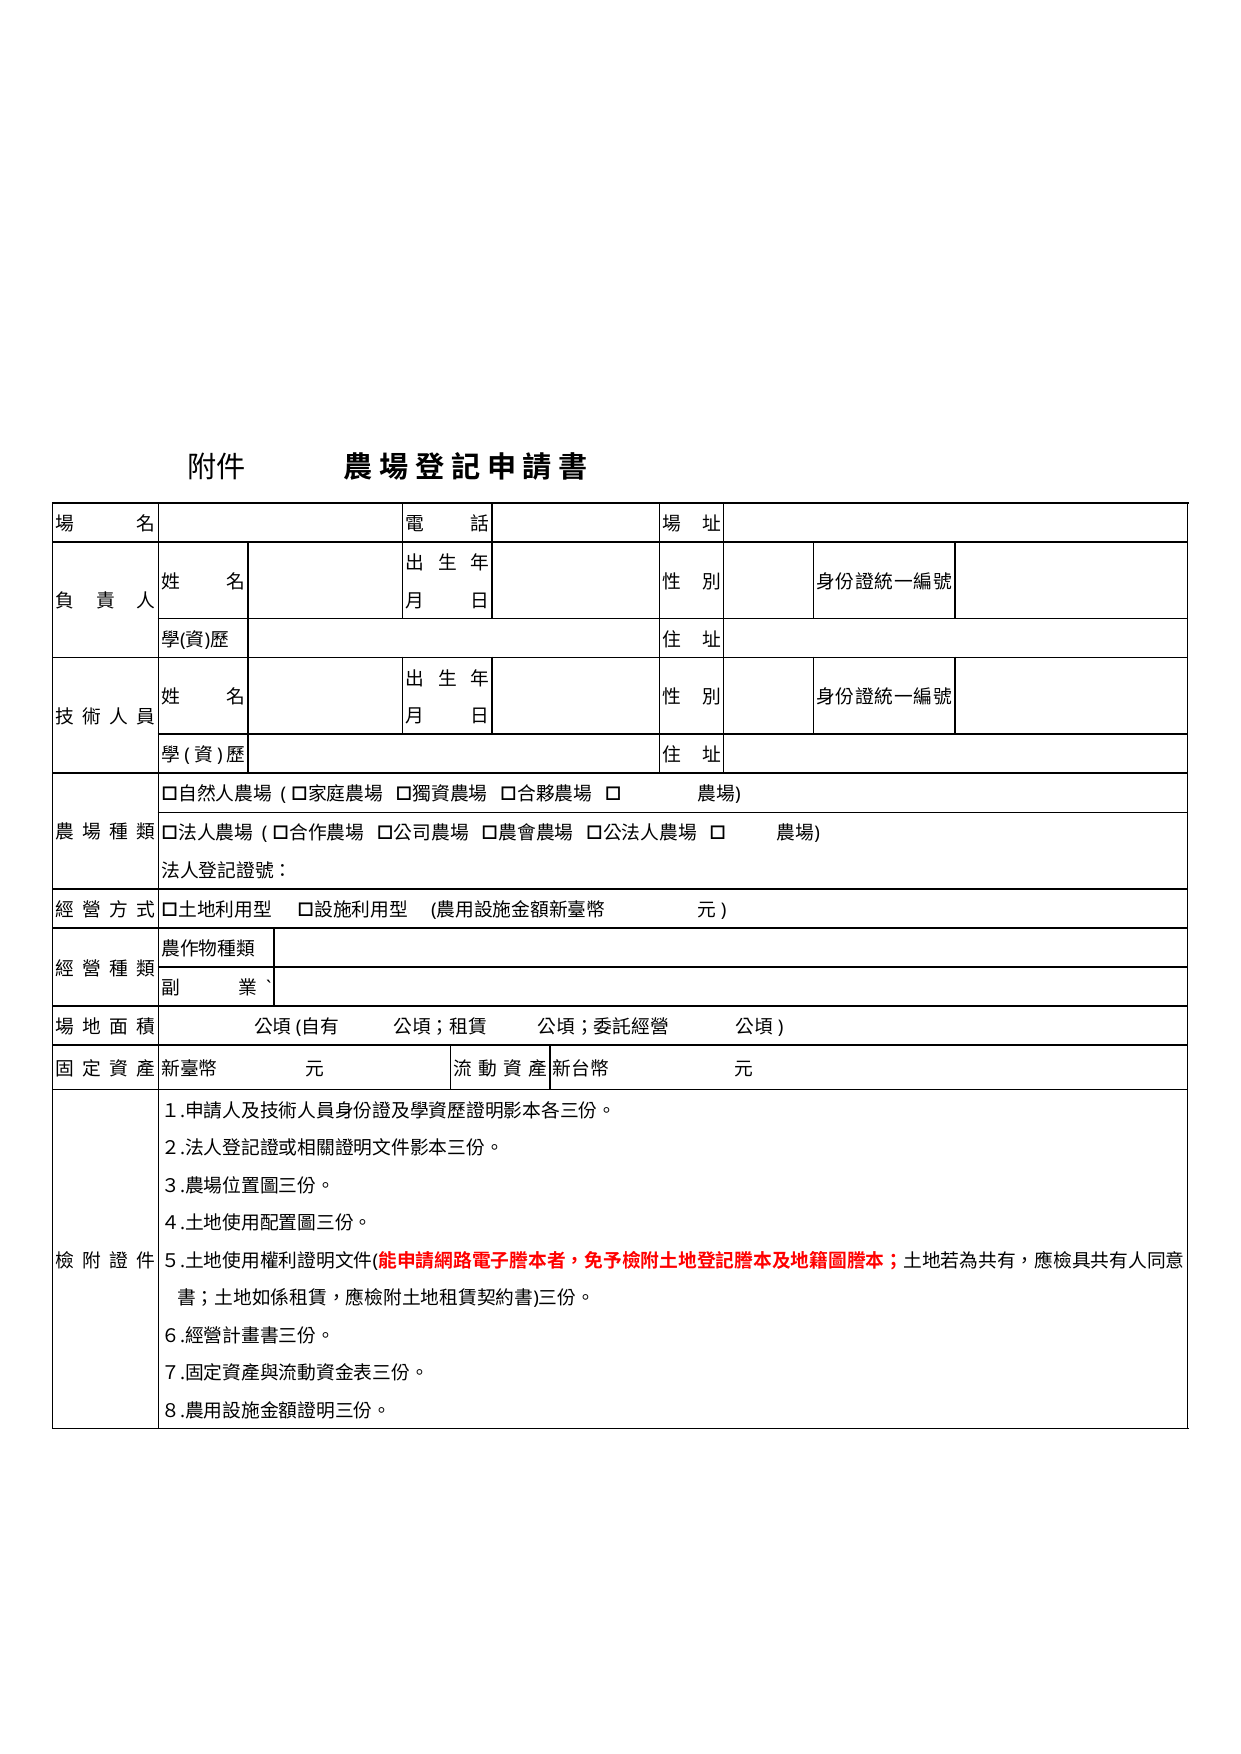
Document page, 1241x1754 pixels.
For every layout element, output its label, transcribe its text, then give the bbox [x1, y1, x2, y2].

table_cell [275, 968, 1187, 1005]
table_cell 農作物種類 [159, 929, 273, 966]
table_cell 學(資)歷 [159, 619, 247, 657]
table_cell 姓名 [159, 658, 247, 733]
table_cell 出生年 月日 [403, 543, 491, 618]
table_cell 住址 [660, 735, 723, 772]
table_cell [249, 658, 402, 733]
table_cell 公頃 (自有 公頃；租賃 公頃；委託經營 公頃 ) [159, 1007, 1187, 1044]
table_cell 檢附證件 [53, 1090, 158, 1428]
table_cell 身份證統一編號 [814, 543, 954, 618]
table_cell 流動資產 [451, 1046, 549, 1089]
table_cell 出生年 月日 [403, 658, 491, 733]
table_cell 固定資產 [53, 1046, 158, 1089]
table_cell [275, 929, 1187, 966]
table_cell [249, 619, 659, 657]
table_header 場址 [660, 504, 723, 541]
table_header 場名 [53, 504, 158, 541]
table_cell [956, 543, 1187, 618]
table_cell [724, 735, 1187, 772]
table_header [493, 504, 659, 541]
table_cell 新台幣 元 [551, 1046, 1187, 1089]
table_cell 性別 [660, 658, 723, 733]
table_cell 經營方式 [53, 890, 158, 927]
table_cell 農場種類 [53, 774, 158, 888]
table_cell [249, 543, 402, 618]
table_cell [724, 658, 813, 733]
table_cell 身份證統一編號 [814, 658, 954, 733]
table_cell [493, 543, 659, 618]
table_header [159, 504, 402, 541]
table_header 電話 [403, 504, 491, 541]
text 附件 農 場 登 記 申 請 書 [187, 427, 1053, 502]
table_cell 學(資)歷 [159, 735, 247, 772]
table_cell 法人農場 ( 合作農場 公司農場 農會農場 公法人農場  農場) 法人登記證號： [159, 813, 1187, 888]
table_cell [724, 543, 813, 618]
table_cell 自然人農場 ( 家庭農場 獨資農場 合夥農場  農場) [159, 774, 1187, 811]
table_cell 場地面積 [53, 1007, 158, 1044]
table_cell 經營種類 [53, 929, 158, 1005]
table_header [724, 504, 1187, 541]
table_cell 副 業` [159, 968, 273, 1005]
table_cell 性別 [660, 543, 723, 618]
table_cell [956, 658, 1187, 733]
table_cell １.申請人及技術人員身份證及學資歷證明影本各三份。 ２.法人登記證或相關證明文件影本三份。 ３.農場位置圖三份。 ４.土地使用配置圖三份。 ５.土地使用權利證明文件(能申請網路電子謄本者，免予檢附土地登記謄本及地籍圖謄本；土地若為共有，應檢具共有人同意書；土地如係租賃，應檢附土地租賃契約書)三份。 ６.經營計畫書三份。 ７.固定資產與流動資金表三份。 ８.農用設施金額證明三份。 [159, 1090, 1187, 1428]
table_cell 土地利用型 設施利用型 (農用設施金額新臺幣 元 ) [159, 890, 1187, 927]
table_cell 技術人員 [53, 658, 158, 772]
table_cell [724, 619, 1187, 657]
table_cell 負責人 [53, 543, 158, 657]
table_cell 新臺幣 元 [159, 1046, 450, 1089]
table_cell 住址 [660, 619, 723, 657]
table_cell 姓名 [159, 543, 247, 618]
table_cell [249, 735, 659, 772]
table_cell [493, 658, 659, 733]
